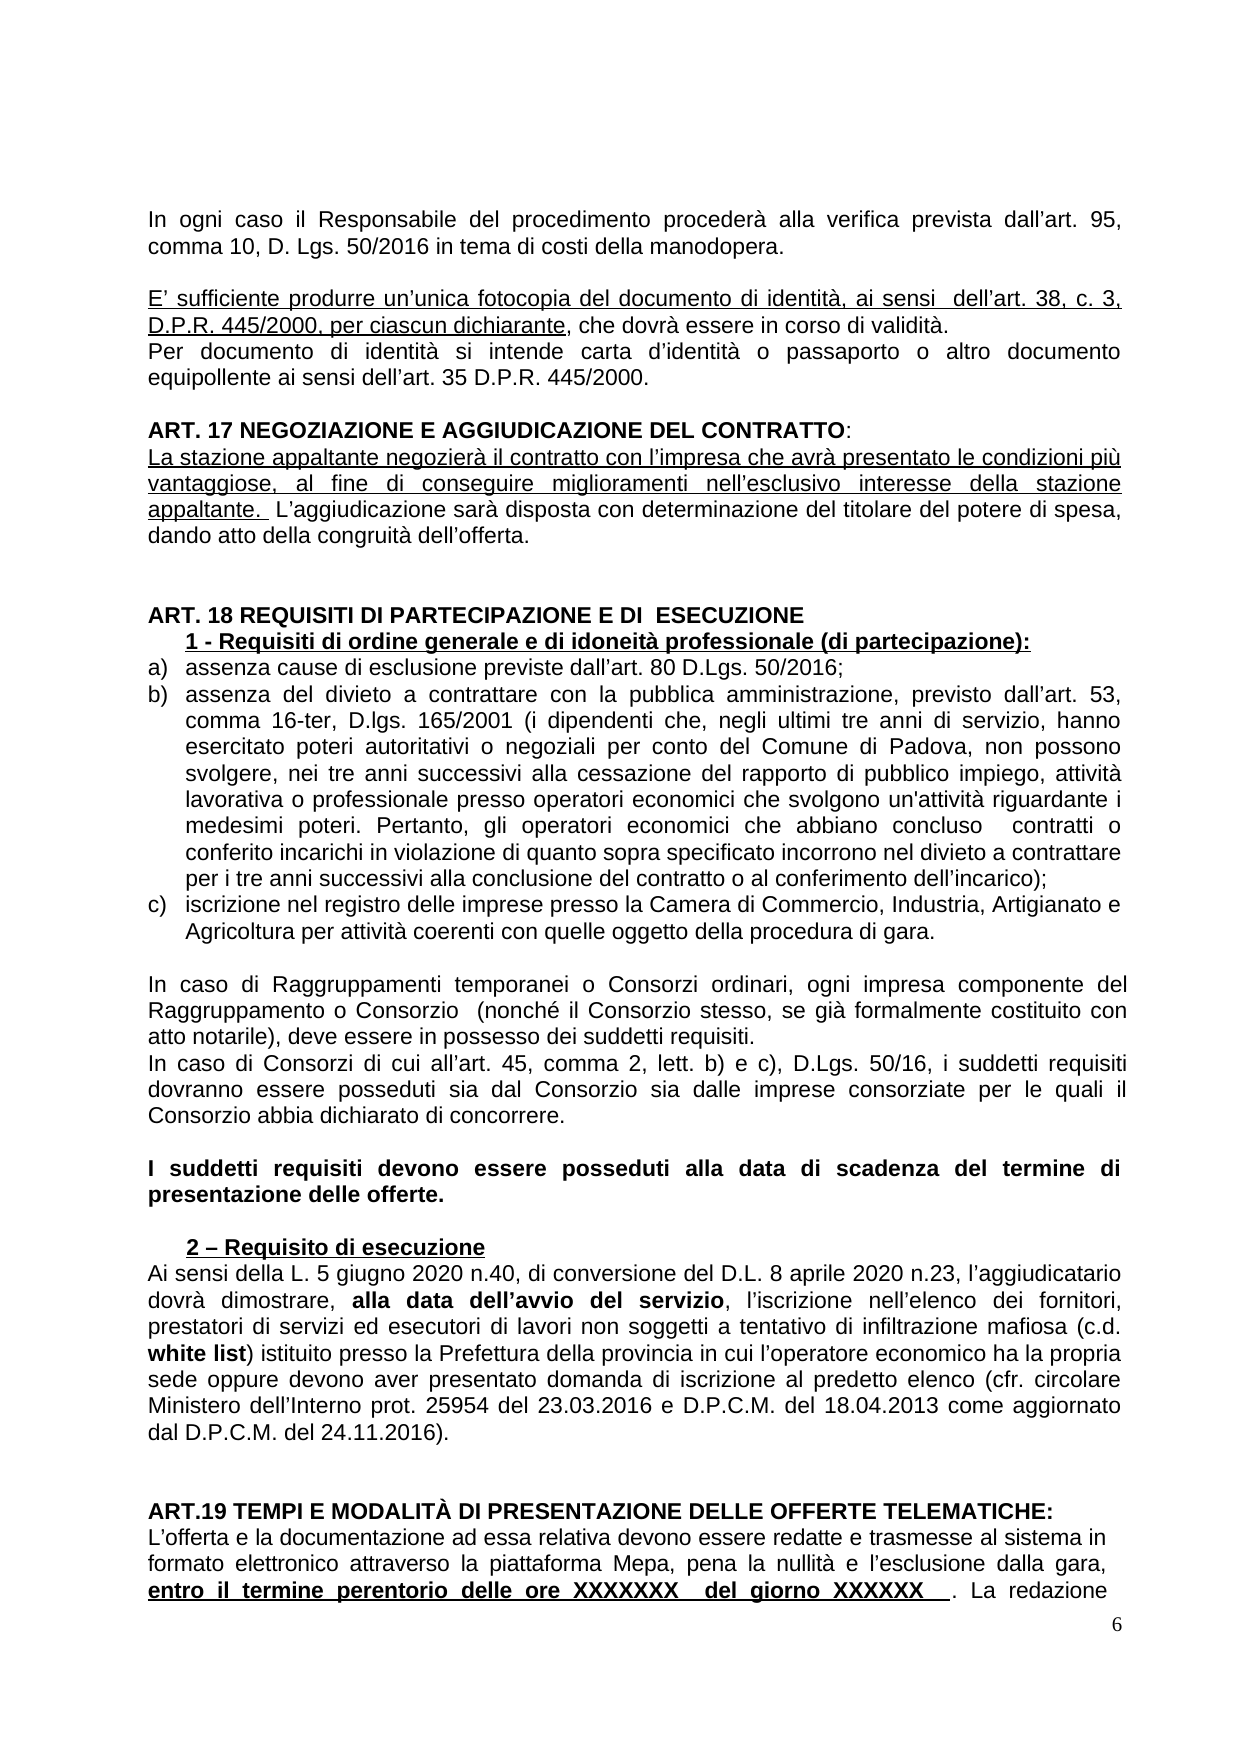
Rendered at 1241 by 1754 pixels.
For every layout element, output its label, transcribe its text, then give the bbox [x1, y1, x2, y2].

list assenza del divieto a contrattare con la pubblica amministrazione, previsto dall’art. 53, comma 16-ter, D.lgs. 165/2001 (i dipendenti che, negli ultimi tre anni di servizio, hanno esercitato poteri autoritativi o negoziali per conto del Comune di Padova, non possono svolgere, nei tre anni successivi alla cessazione del rapporto di pubblico impiego, attività lavorativa o professionale presso operatori economici che svolgono un'attività riguardante i medesimi poteri. Pertanto, gli operatori economici che abbiano concluso contratti o conferito incarichi in violazione di quanto sopra specificato incorrono nel divieto a contrattare per i tre anni successivi alla conclusione del contratto o al conferimento dell’incarico); [148, 681, 1122, 891]
list iscrizione nel registro delle imprese presso la Camera di Commercio, Industria, Artigianato e Agricoltura per attività coerenti con quelle oggetto della procedura di gara. [148, 891, 1122, 944]
text D.P.R. 445/2000, per ciascun dichiarante, che dovrà essere in corso di validità. [148, 309, 1122, 338]
text appaltante. L’aggiudicazione sarà disposta con determinazione del titolare del potere di spesa, dando atto della congruità dell’offerta. [148, 494, 1122, 549]
text ART. 17 NEGOZIAZIONE E AGGIUDICAZIONE DEL CONTRATTO: [148, 417, 1122, 443]
text E’ sufficiente produrre un’unica fotocopia del documento di identità, ai sensi dell’art. 38, c. 3, [148, 285, 1122, 308]
subtitle 1 - Requisiti di ordine generale e di idoneità professionale (di partecipazione): [185, 628, 1093, 654]
text In caso di Raggruppamenti temporanei o Consorzi ordinari, ogni impresa componente del Raggruppamento o Consorzio (nonché il Consorzio stesso, se già formalmente costituito con atto notarile), deve essere in possesso dei suddetti requisiti. [148, 971, 1128, 1049]
text In ogni caso il Responsabile del procedimento procederà alla verifica prevista dall’art. 95, comma 10, D. Lgs. 50/2016 in tema di costi della manodopera. [148, 206, 1122, 259]
text Ai sensi della L. 5 giugno 2020 n.40, di conversione del D.L. 8 aprile 2020 n.23, l’aggiudicatario dovrà dimostrare, alla data dell’avvio del servizio, l’iscrizione nell’elenco dei fornitori, prestatori di servizi ed esecutori di lavori non soggetti a tentativo di infiltrazione mafiosa (c.d. white list) istituito presso la Prefettura della provincia in cui l’operatore economico ha la propria sede oppure devono aver presentato domanda di iscrizione al predetto elenco (cfr. circolare Ministero dell’Interno prot. 25954 del 23.03.2016 e D.P.C.M. del 18.04.2013 come aggiornato dal D.P.C.M. del 24.11.2016). [112, 1260, 1122, 1445]
text I suddetti requisiti devono essere posseduti alla data di scadenza del termine di presentazione delle offerte. [148, 1155, 1122, 1208]
text Per documento di identità si intende carta d’identità o passaporto o altro documento equipollente ai sensi dell’art. 35 D.P.R. 445/2000. [148, 338, 1122, 391]
text La stazione appaltante negozierà il contratto con l’impresa che avrà presentato le condizioni più vantaggiose, al fine di conseguire miglioramenti nell’esclusivo interesse della stazione [148, 443, 1122, 493]
text L’offerta e la documentazione ad essa relativa devono essere redatte e trasmesse al sistema in formato elettronico attraverso la piattaforma Mepa, pena la nullità e l’esclusione dalla gara, entro il termine perentorio delle ore XXXXXXX del giorno XXXXXX . La redazione [148, 1524, 1107, 1603]
text ART.19 TEMPI E MODALITÀ DI PRESENTAZIONE DELLE OFFERTE TELEMATICHE: [148, 1498, 1107, 1524]
list assenza cause di esclusione previste dall’art. 80 D.Lgs. 50/2016; [148, 654, 1122, 681]
text ART. 18 REQUISITI DI PARTECIPAZIONE E DI ESECUZIONE [148, 602, 1122, 628]
text 2 – Requisito di esecuzione [148, 1234, 1122, 1260]
text In caso di Consorzi di cui all’art. 45, comma 2, lett. b) e c), D.Lgs. 50/16, i suddetti requisiti dovranno essere posseduti sia dal Consorzio sia dalle imprese consorziate per le quali il Consorzio abbia dichiarato di concorrere. [148, 1049, 1128, 1129]
